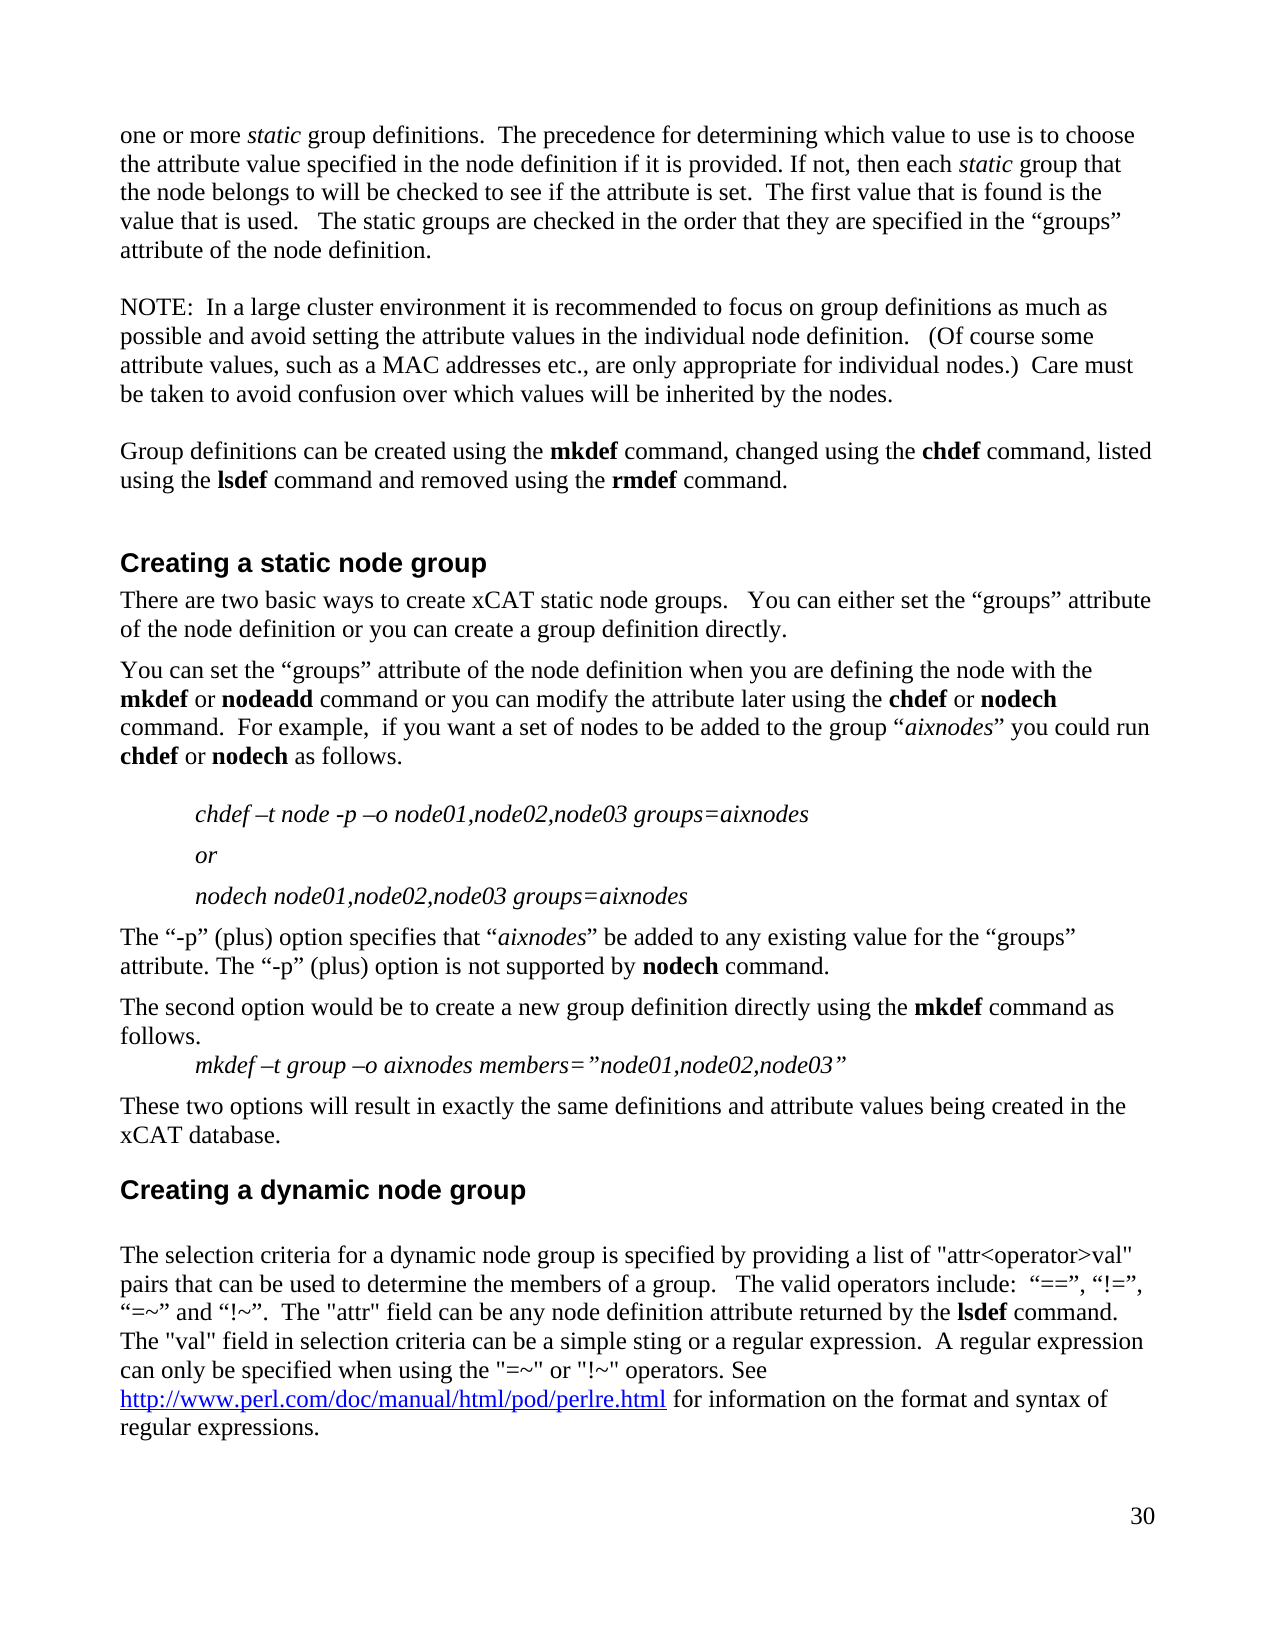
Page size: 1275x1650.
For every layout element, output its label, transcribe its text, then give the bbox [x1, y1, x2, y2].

text nodech node01,node02,node03 groups=aixnodes [120, 881, 1155, 910]
text chdef –t node -p –o node01,node02,node03 groups=aixnodes [120, 799, 1155, 827]
list The second option would be to create a new group definition directly using the mkdef command as follows. [82, 992, 1155, 1050]
text These two options will result in exactly the same definitions and attribute values being created in the xCAT database. [120, 1091, 1155, 1149]
text The selection criteria for a dynamic node group is specified by providing a list of "attr<operator>val" pairs that can be used to determine the members of a group. The valid operators include: “==”, “!=”, “=~” and “!~”. The "attr" field can be any node definition attribute returned by the lsdef command. The "val" field in selection criteria can be a simple sting or a regular expression. A regular expression can only be specified when using the "=~" or "!~" operators. See http://www.perl.com/doc/manual/html/pod/perlre.html for information on the format and syntax of regular expressions. [120, 1240, 1155, 1441]
text NOTE: In a large cluster environment it is recommended to focus on group definitions as much as possible and avoid setting the attribute values in the individual node definition. (Of course some attribute values, such as a MAC addresses etc., are only appropriate for individual nodes.) Care must be taken to avoid confusion over which values will be inherited by the nodes. [120, 292, 1155, 407]
text or [120, 840, 1155, 869]
text mkdef –t group –o aixnodes members=”node01,node02,node03” [120, 1050, 1155, 1079]
subtitle Creating a static node group [120, 547, 1155, 579]
text The “-p” (plus) option specifies that “aixnodes” be added to any existing value for the “groups” attribute. The “-p” (plus) option is not supported by nodech command. [120, 922, 1155, 980]
text one or more static group definitions. The precedence for determining which value to use is to choose the attribute value specified in the node definition if it is provided. If not, then each static group that the node belongs to will be checked to see if the attribute is set. The first value that is found is the value that is used. The static groups are checked in the order that they are specified in the “groups” attribute of the node definition. [120, 120, 1155, 264]
text Group definitions can be created using the mkdef command, changed using the chdef command, listed using the lsdef command and removed using the rmdef command. [120, 436, 1155, 494]
list You can set the “groups” attribute of the node definition when you are defining the node with the mkdef or nodeadd command or you can modify the attribute later using the chdef or nodech command. For example, if you want a set of nodes to be added to the group “aixnodes” you could run chdef or nodech as follows. [120, 655, 1155, 770]
subtitle Creating a dynamic node group [120, 1174, 1155, 1205]
text There are two basic ways to create xCAT static node groups. You can either set the “groups” attribute of the node definition or you can create a group definition directly. [120, 585, 1155, 642]
